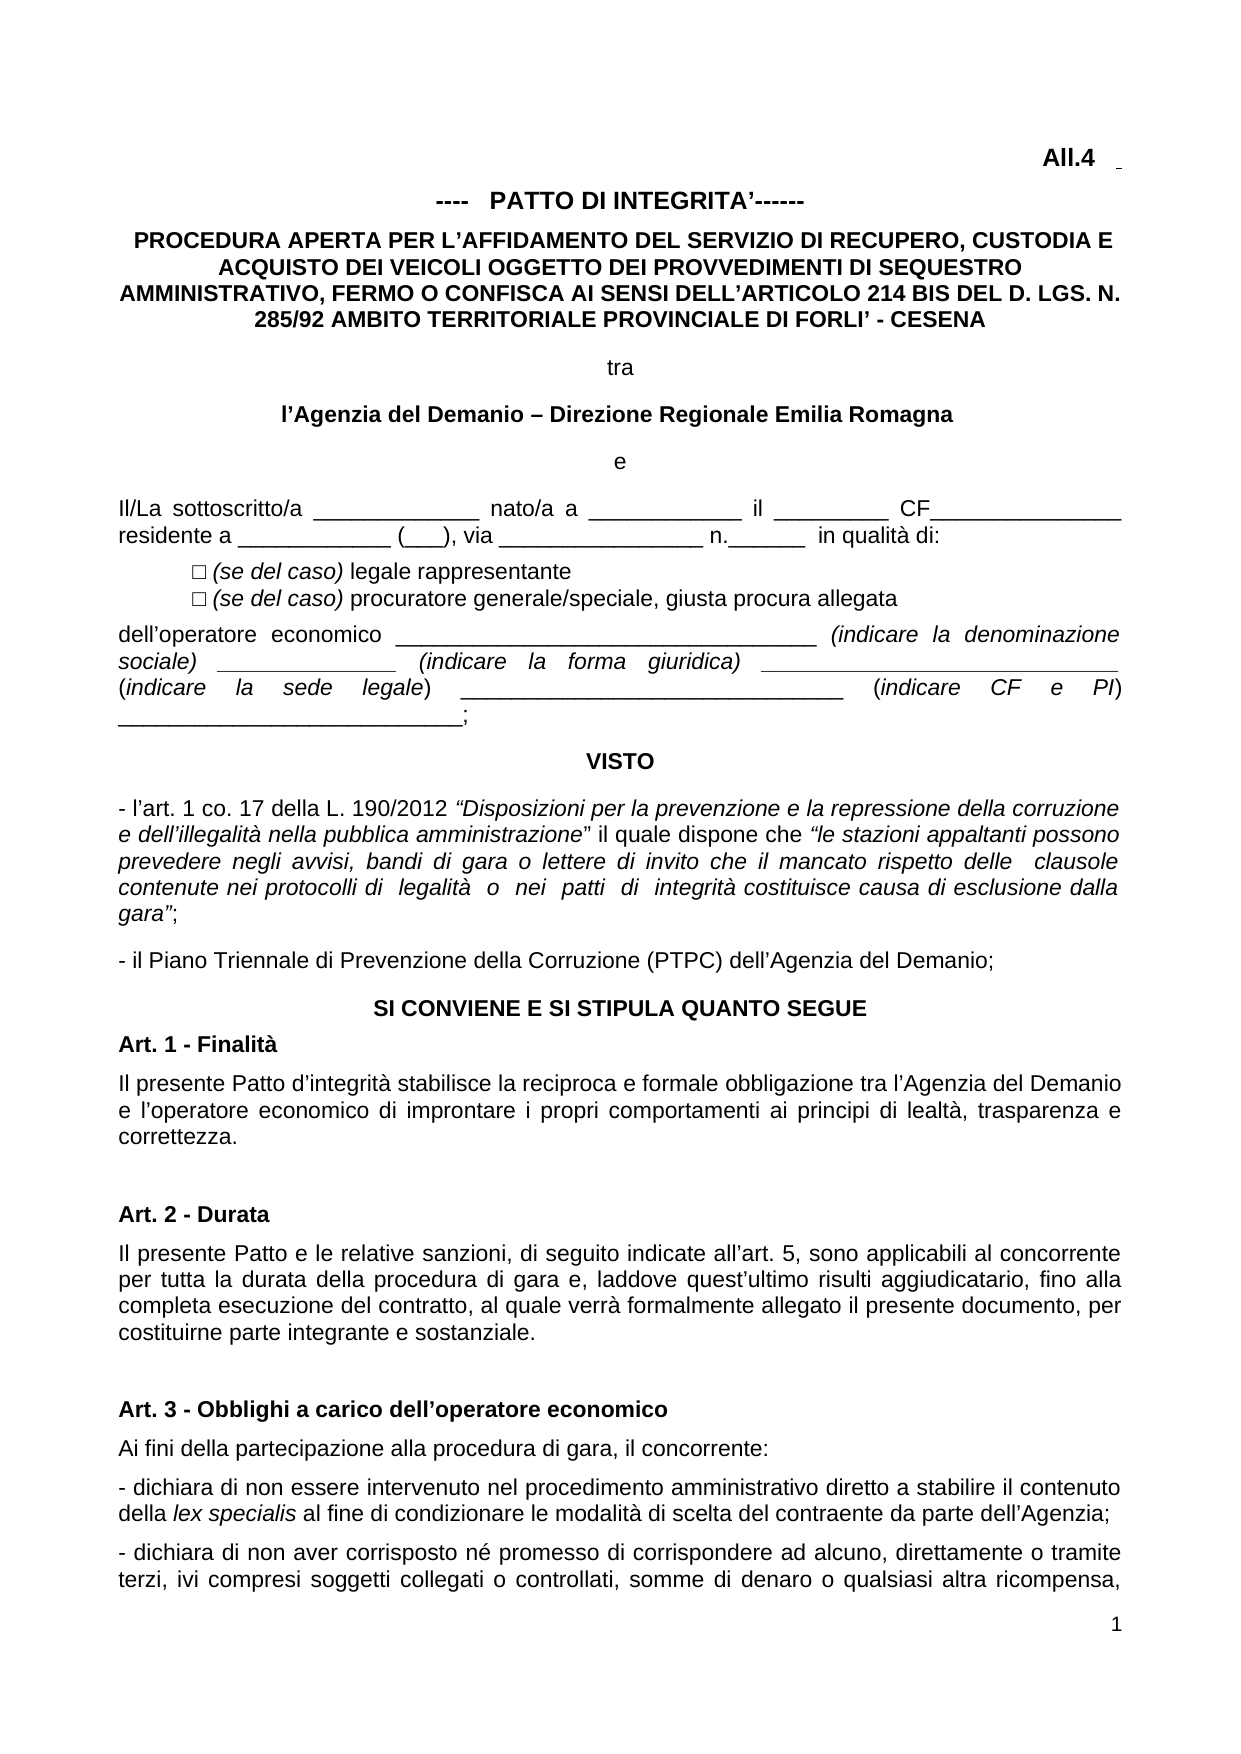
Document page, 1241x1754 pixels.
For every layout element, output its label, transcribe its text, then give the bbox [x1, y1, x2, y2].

text VISTO [118, 748, 1122, 774]
text □ (se del caso) procuratore generale/speciale, giusta procura allegata [192, 585, 1122, 611]
text l’Agenzia del Demanio – Direzione Regionale Emilia Romagna [118, 401, 1122, 427]
text PROCEDURA APERTA PER L’AFFIDAMENTO DEL SERVIZIO DI RECUPERO, CUSTODIA E ACQUISTO DEI VEICOLI OGGETTO DEI PROVVEDIMENTI DI SEQUESTRO AMMINISTRATIVO, FERMO O CONFISCA AI SENSI DELL’ARTICOLO 214 BIS DEL D. LGS. N. 285/92 AMBITO TERRITORIALE PROVINCIALE DI FORLI’ - CESENA [118, 225, 1122, 333]
text Art. 2 - Durata [118, 1201, 1122, 1227]
text dell’operatore economico _________________________________ (indicare la denominazione sociale) ______________ (indicare la forma giuridica) ____________________________ (indicare la sede legale) ______________________________ (indicare CF e PI) ___________________________; [118, 621, 1122, 727]
text Art. 1 - Finalità [118, 1031, 1122, 1058]
text All.4 [129, 143, 1122, 171]
text Art. 3 - Obblighi a carico dell’operatore economico [118, 1396, 1122, 1423]
text ---- PATTO DI INTEGRITA’------ [118, 186, 1122, 214]
text Il presente Patto e le relative sanzioni, di seguito indicate all’art. 5, sono applicabili al concorrente per tutta la durata della procedura di gara e, laddove quest’ultimo risulti aggiudicatario, fino alla completa esecuzione del contratto, al quale verrà formalmente allegato il presente documento, per costituirne parte integrante e sostanziale. [118, 1239, 1122, 1345]
text □ (se del caso) legale rappresentante [192, 558, 1122, 585]
text - il Piano Triennale di Prevenzione della Corruzione (PTPC) dell’Agenzia del Demanio; [118, 947, 1122, 974]
text Ai fini della partecipazione alla procedura di gara, il concorrente: [118, 1435, 1122, 1462]
text tra [118, 354, 1122, 380]
text - l’art. 1 co. 17 della L. 190/2012 “Disposizioni per la prevenzione e la repressione della corruzione e dell’illegalità nella pubblica amministrazione” il quale dispone che “le stazioni appaltanti possono prevedere negli avvisi, bandi di gara o lettere di invito che il mancato rispetto delle clausole contenute nei protocolli di legalità o nei patti di integrità costituisce causa di esclusione dalla gara”; [118, 795, 1122, 927]
text SI CONVIENE E SI STIPULA QUANTO SEGUE [118, 995, 1122, 1021]
text - dichiara di non aver corrisposto né promesso di corrispondere ad alcuno, direttamente o tramite terzi, ivi compresi soggetti collegati o controllati, somme di denaro o qualsiasi altra ricompensa, [118, 1539, 1122, 1592]
text Il presente Patto d’integrità stabilisce la reciproca e formale obbligazione tra l’Agenzia del Demanio e l’operatore economico di improntare i propri comportamenti ai principi di lealtà, trasparenza e correttezza. [118, 1070, 1122, 1149]
text Il/La sottoscritto/a _____________ nato/a a ____________ il _________ CF_______________ residente a ____________ (___), via ________________ n.______ in qualità di: [118, 495, 1122, 548]
text - dichiara di non essere intervenuto nel procedimento amministrativo diretto a stabilire il contenuto della lex specialis al fine di condizionare le modalità di scelta del contraente da parte dell’Agenzia; [118, 1474, 1122, 1527]
text e [118, 448, 1122, 474]
